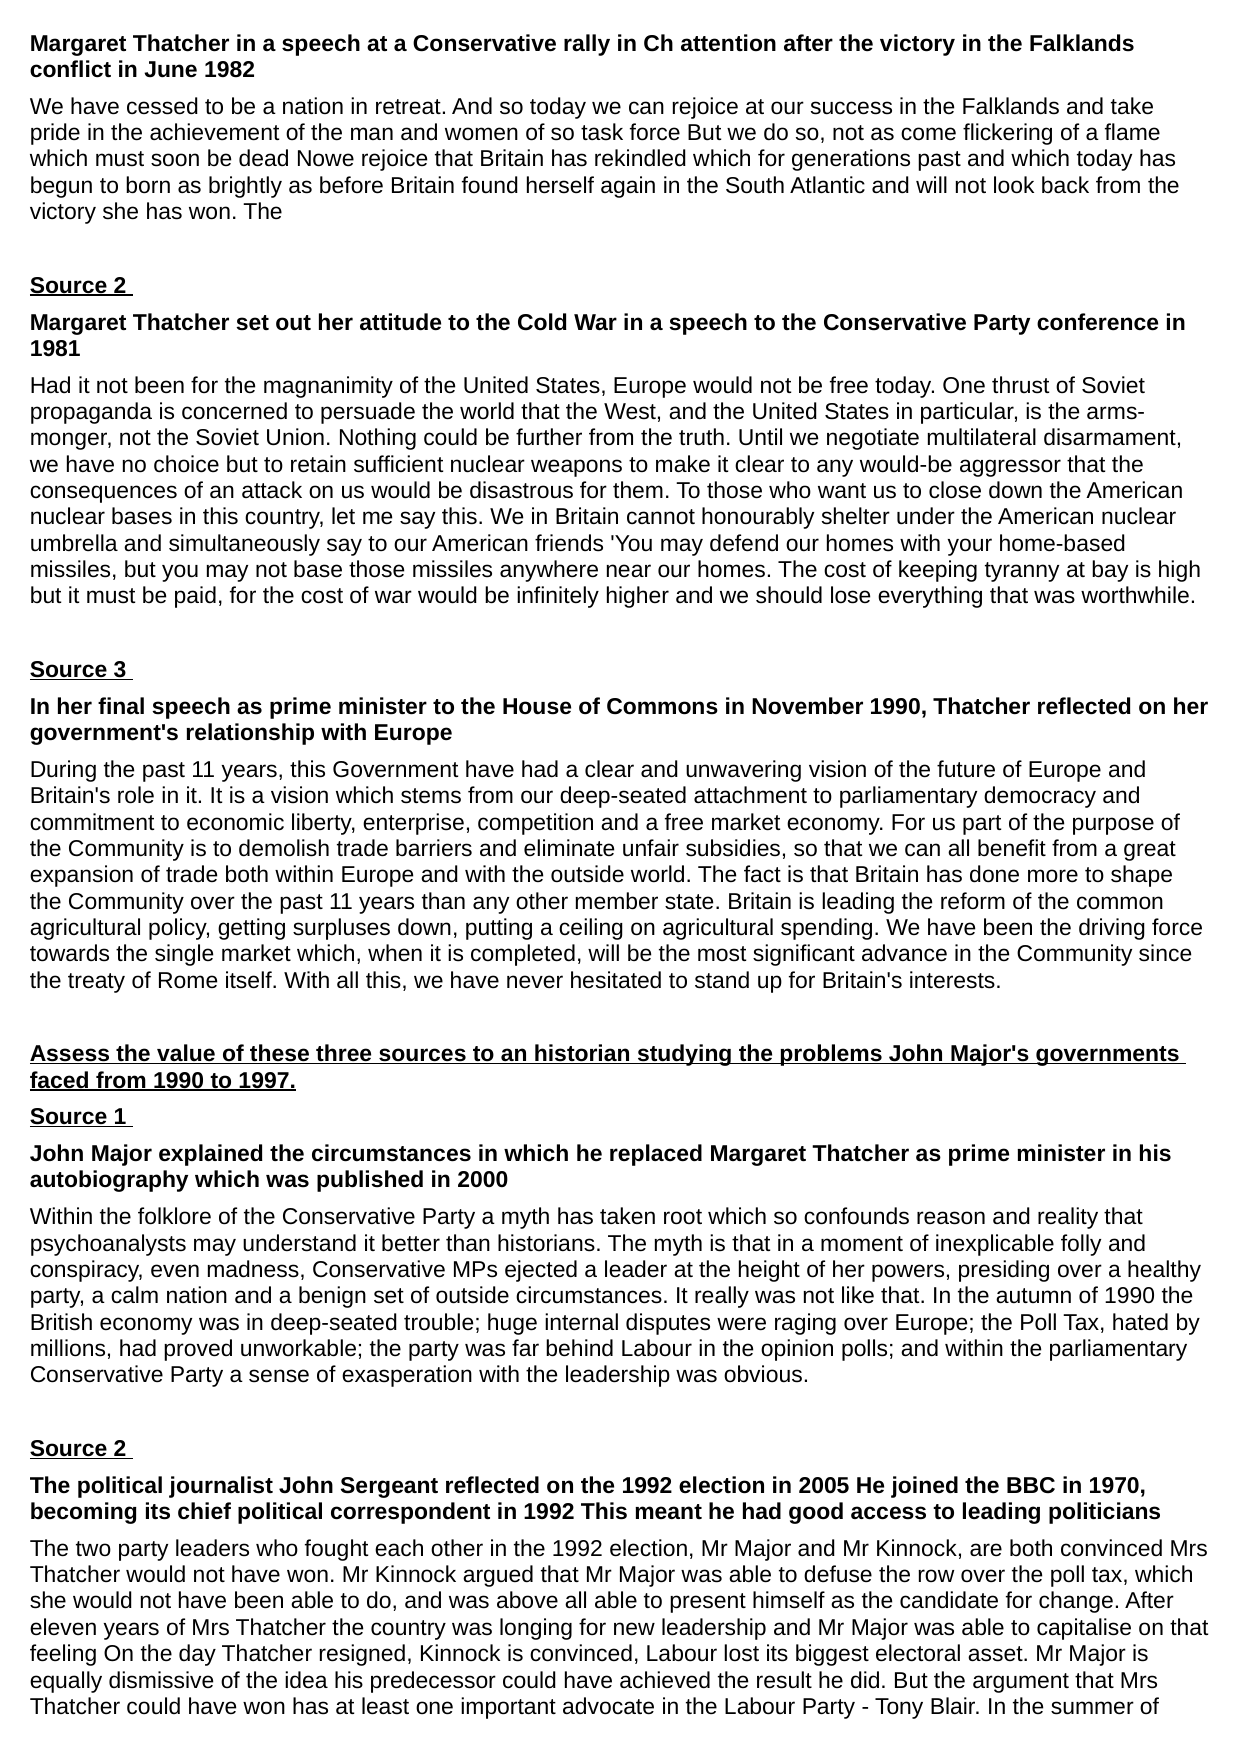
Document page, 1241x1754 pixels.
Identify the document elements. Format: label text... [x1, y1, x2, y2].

text John Major explained the circumstances in which he replaced Margaret Thatcher as prime minister in his autobiography which was published in 2000 [29, 1140, 1211, 1193]
text The two party leaders who fought each other in the 1992 election, Mr Major and Mr Kinnock, are both convinced Mrs Thatcher would not have won. Mr Kinnock argued that Mr Major was able to defuse the row over the poll tax, which she would not have been able to do, and was above all able to present himself as the candidate for change. After eleven years of Mrs Thatcher the country was longing for new leadership and Mr Major was able to capitalise on that feeling On the day Thatcher resigned, Kinnock is convinced, Labour lost its biggest electoral asset. Mr Major is equally dismissive of the idea his predecessor could have achieved the result he did. But the argument that Mrs Thatcher could have won has at least one important advocate in the Labour Party - Tony Blair. In the summer of [29, 1535, 1211, 1719]
text In her final speech as prime minister to the House of Commons in November 1990, Thatcher reflected on her government's relationship with Europe [29, 693, 1211, 745]
text Source 2 [29, 1435, 1211, 1461]
text Margaret Thatcher set out her attitude to the Cold War in a speech to the Conservative Party conference in 1981 [29, 308, 1211, 361]
text During the past 11 years, this Government have had a clear and unwavering vision of the future of Europe and Britain's role in it. It is a vision which stems from our deep-seated attachment to parliamentary democracy and commitment to economic liberty, enterprise, competition and a free market economy. For us part of the purpose of the Community is to demolish trade barriers and eliminate unfair subsidies, so that we can all benefit from a great expansion of trade both within Europe and with the outside world. The fact is that Britain has done more to shape the Community over the past 11 years than any other member state. Britain is leading the reform of the common agricultural policy, getting surpluses down, putting a ceiling on agricultural spending. We have been the driving force towards the single market which, when it is completed, will be the most significant advance in the Community since the treaty of Rome itself. With all this, we have never hesitated to stand up for Britain's interests. [29, 756, 1211, 993]
text Source 3 [29, 656, 1211, 682]
text Within the folklore of the Conservative Party a myth has taken root which so confounds reason and reality that psychoanalysts may understand it better than historians. The myth is that in a moment of inexplicable folly and conspiracy, even madness, Conservative MPs ejected a leader at the height of her powers, presiding over a healthy party, a calm nation and a benign set of outside circumstances. It really was not like that. In the autumn of 1990 the British economy was in deep-seated trouble; huge internal disputes were raging over Europe; the Poll Tax, hated by millions, had proved unworkable; the party was far behind Labour in the opinion polls; and within the parliamentary Conservative Party a sense of exasperation with the leadership was obvious. [29, 1203, 1211, 1388]
text Source 2 [29, 272, 1211, 298]
text Assess the value of these three sources to an historian studying the problems John Major's governments faced from 1990 to 1997. [29, 1040, 1211, 1093]
text Margaret Thatcher in a speech at a Conservative rally in Ch attention after the victory in the Falklands conflict in June 1982 [29, 29, 1211, 82]
text Source 1 [29, 1103, 1211, 1130]
text Had it not been for the magnanimity of the United States, Europe would not be free today. One thrust of Soviet propaganda is concerned to persuade the world that the West, and the United States in particular, is the arms-monger, not the Soviet Union. Nothing could be further from the truth. Until we negotiate multilateral disarmament, we have no choice but to retain sufficient nuclear weapons to make it clear to any would-be aggressor that the consequences of an attack on us would be disastrous for them. To those who want us to close down the American nuclear bases in this country, let me say this. We in Britain cannot honourably shelter under the American nuclear umbrella and simultaneously say to our American friends 'You may defend our homes with your home-based missiles, but you may not base those missiles anywhere near our homes. The cost of keeping tyranny at bay is high but it must be paid, for the cost of war would be infinitely higher and we should lose everything that was worthwhile. [29, 372, 1211, 609]
text We have cessed to be a nation in retreat. And so today we can rejoice at our success in the Falklands and take pride in the achievement of the man and women of so task force But we do so, not as come flickering of a flame which must soon be dead Nowe rejoice that Britain has rekindled which for generations past and which today has begun to born as brightly as before Britain found herself again in the South Atlantic and will not look back from the victory she has won. The [29, 93, 1211, 224]
text The political journalist John Sergeant reflected on the 1992 election in 2005 He joined the BBC in 1970, becoming its chief political correspondent in 1992 This meant he had good access to leading politicians [29, 1472, 1211, 1524]
